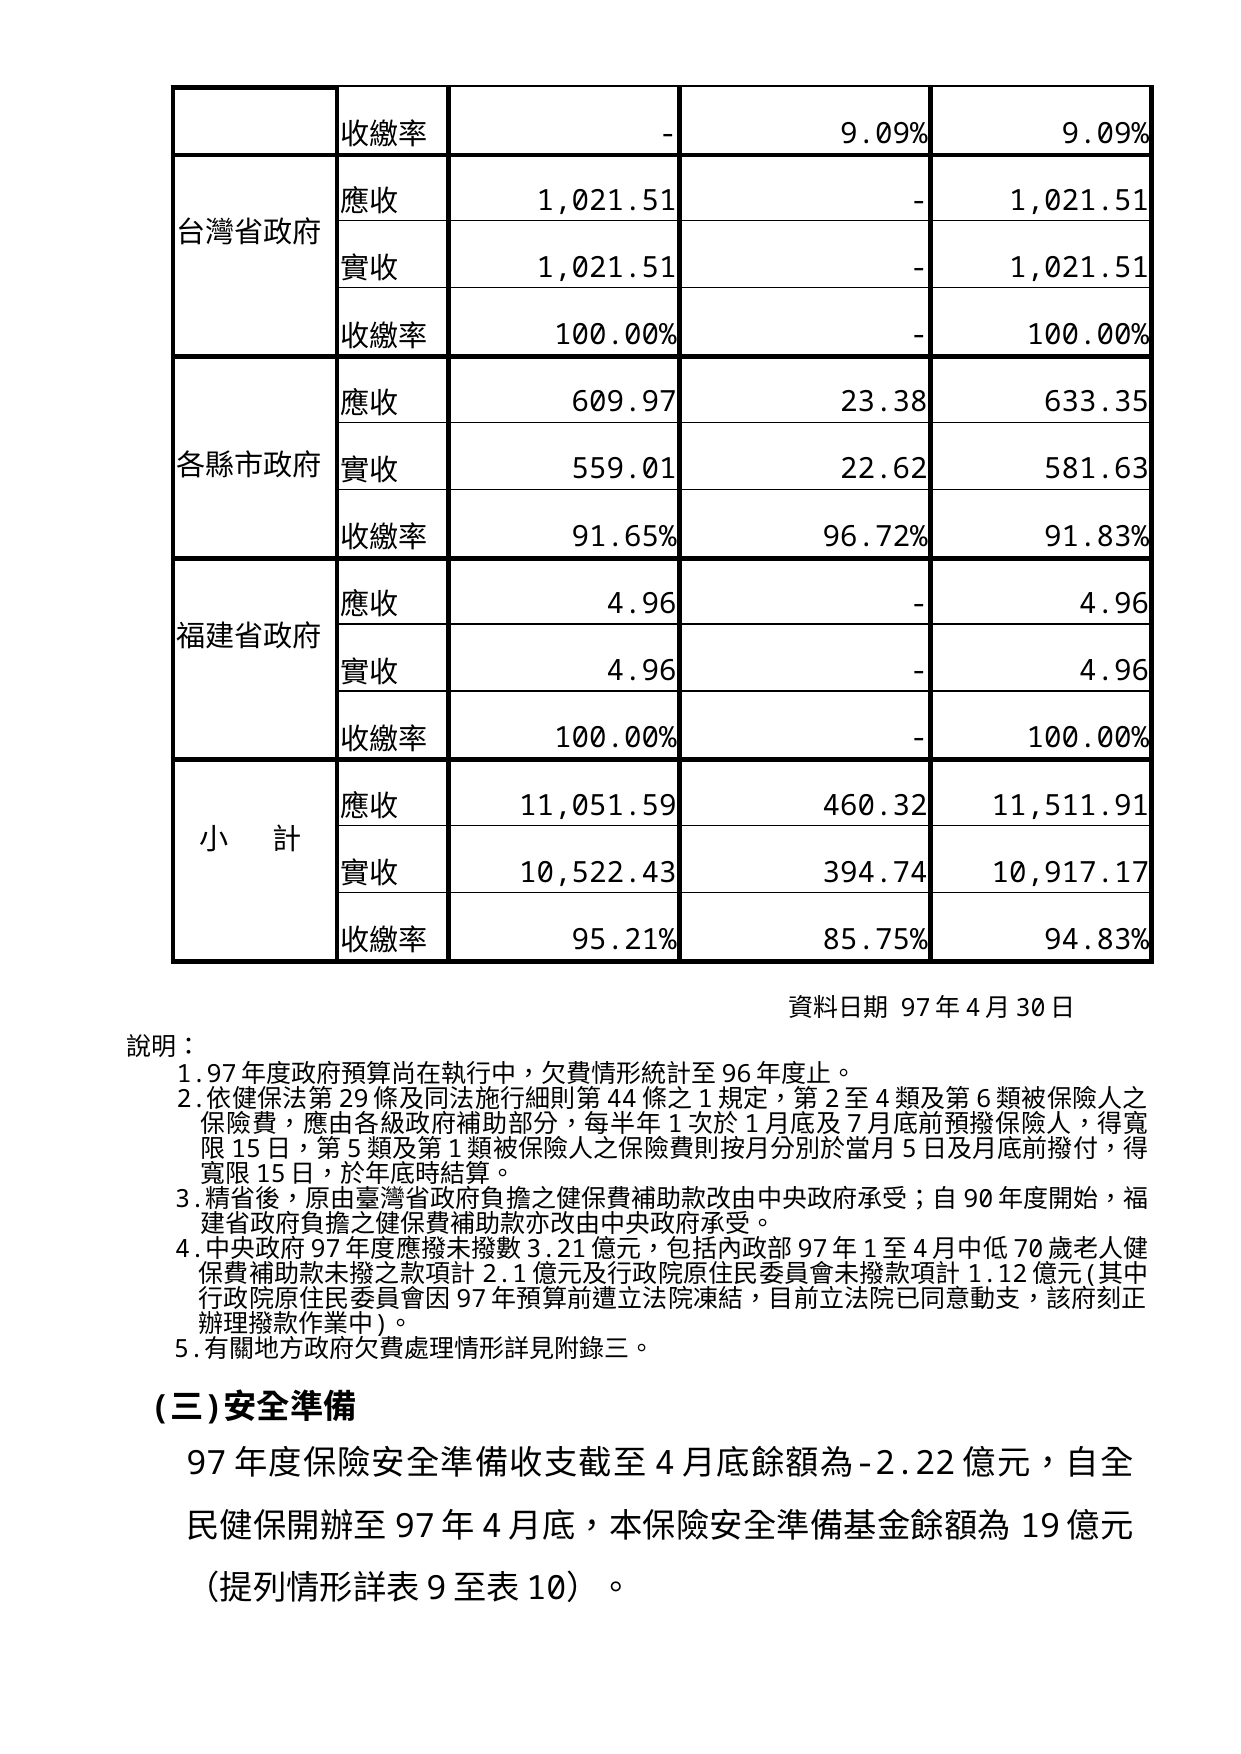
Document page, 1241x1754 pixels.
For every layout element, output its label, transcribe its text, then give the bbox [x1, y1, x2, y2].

table_cell 1,021.51 [451, 221, 677, 287]
table_cell 94.83% [933, 893, 1149, 959]
table_cell - [682, 288, 928, 354]
table_cell [175, 90, 335, 153]
table_cell 各縣市政府 [175, 359, 335, 556]
table_cell 應收 [339, 762, 446, 824]
table_cell 91.83% [933, 490, 1149, 556]
table_cell 小 計 [175, 762, 335, 959]
table_cell 實收 [339, 423, 446, 488]
table_cell 實收 [339, 625, 446, 690]
table_cell 應收 [339, 561, 446, 623]
table_cell - [682, 692, 928, 757]
table_cell 394.74 [682, 826, 928, 892]
table_cell - [451, 87, 677, 153]
text 97年度保險安全準備收支截至4月底餘額為-2.22億元，自全民健保開辦至97年4月底，本保險安全準備基金餘額為19億元（提列情形詳表9至表10）。 [186, 1425, 1134, 1612]
table_cell 應收 [339, 157, 446, 220]
table_cell 9.09% [933, 87, 1149, 153]
table_cell 1,021.51 [933, 221, 1149, 287]
table_cell 10,522.43 [451, 826, 677, 892]
table_cell 100.00% [451, 288, 677, 354]
table_cell 22.62 [682, 423, 928, 488]
text (三)安全準備 [130, 1362, 1188, 1425]
table_cell 100.00% [451, 692, 677, 757]
text 說明： [127, 1026, 1125, 1062]
table_cell 609.97 [451, 359, 677, 421]
table_cell 收繳率 [339, 87, 446, 153]
text 資料日期 97年4月30日 [130, 963, 1075, 1026]
table_cell 收繳率 [339, 692, 446, 757]
table_cell - [682, 561, 928, 623]
table_cell 4.96 [933, 625, 1149, 690]
table_cell 實收 [339, 221, 446, 287]
text 4.中央政府97年度應撥未撥數3.21億元，包括內政部97年1至4月中低70歲老人健保費補助款未撥之款項計2.1億元及行政院原住民委員會未撥款項計1.12億元(其中行政院原住民委員會因97年預算前遭立法院凍結，目前立法院已同意動支，該府刻正辦理撥款作業中)。 [175, 1237, 1149, 1337]
table_cell 收繳率 [339, 490, 446, 556]
table_cell 633.35 [933, 359, 1149, 421]
table_cell 收繳率 [339, 288, 446, 354]
table_cell 91.65% [451, 490, 677, 556]
table_cell 應收 [339, 359, 446, 421]
table_cell 581.63 [933, 423, 1149, 488]
table_cell 台灣省政府 [175, 157, 335, 354]
table_cell - [682, 157, 928, 220]
table_cell 95.21% [451, 893, 677, 959]
table_cell 福建省政府 [175, 561, 335, 757]
table_cell 4.96 [451, 625, 677, 690]
table_cell 96.72% [682, 490, 928, 556]
table_cell 收繳率 [339, 893, 446, 959]
text 2.依健保法第29條及同法施行細則第44條之1規定，第2至4類及第6類被保險人之保險費，應由各級政府補助部分，每半年1次於1月底及7月底前預撥保險人，得寬限15日，第5類及第1類被保險人之保險費則按月分別於當月5日及月底前撥付，得寬限15日，於年底時結算。 [176, 1087, 1149, 1187]
table_cell 9.09% [682, 87, 928, 153]
table_cell 460.32 [682, 762, 928, 824]
table_cell - [682, 221, 928, 287]
table_cell 100.00% [933, 288, 1149, 354]
table_cell 85.75% [682, 893, 928, 959]
table_cell 11,051.59 [451, 762, 677, 824]
table_cell 4.96 [451, 561, 677, 623]
table_cell 4.96 [933, 561, 1149, 623]
table_cell 1,021.51 [933, 157, 1149, 220]
table_cell 559.01 [451, 423, 677, 488]
table_cell 實收 [339, 826, 446, 892]
text 3.精省後，原由臺灣省政府負擔之健保費補助款改由中央政府承受；自90年度開始，福建省政府負擔之健保費補助款亦改由中央政府承受。 [175, 1187, 1149, 1237]
text 5.有關地方政府欠費處理情形詳見附錄三。 [174, 1337, 1149, 1362]
table_cell 10,917.17 [933, 826, 1149, 892]
table_cell 1,021.51 [451, 157, 677, 220]
text 1.97年度政府預算尚在執行中，欠費情形統計至96年度止。 [176, 1062, 1149, 1087]
table_cell 100.00% [933, 692, 1149, 757]
table_cell 11,511.91 [933, 762, 1149, 824]
table_cell - [682, 625, 928, 690]
table_cell 23.38 [682, 359, 928, 421]
